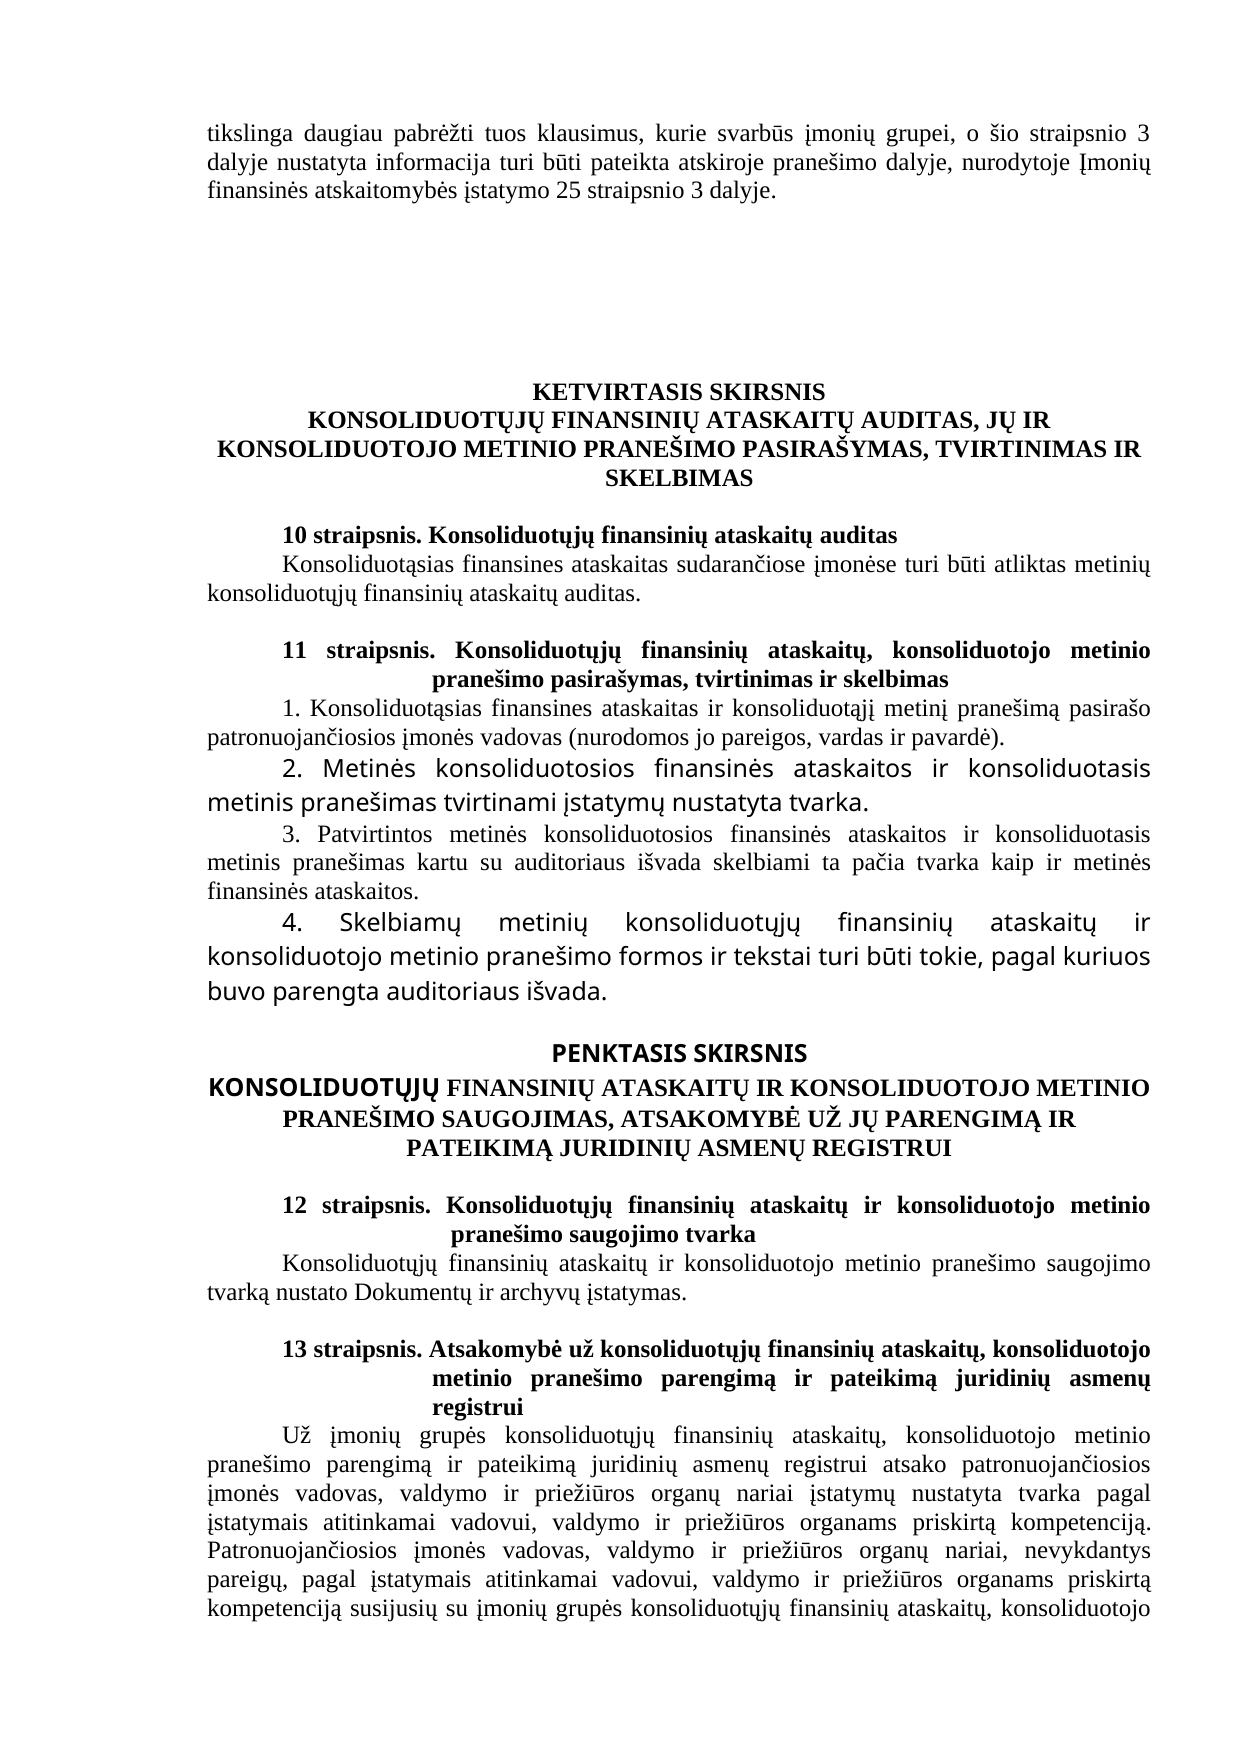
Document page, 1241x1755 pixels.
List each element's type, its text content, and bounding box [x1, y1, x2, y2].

text 3. Patvirtintos metinės konsoliduotosios finansinės ataskaitos ir konsoliduotasis metinis pranešimas kartu su auditoriaus išvada skelbiami ta pačia tvarka kaip ir metinės finansinės ataskaitos. [207, 819, 1152, 905]
text 4. Skelbiamų metinių konsoliduotųjų finansinių ataskaitų ir konsoliduotojo metinio pranešimo formos ir tekstai turi būti tokie, pagal kuriuos buvo parengta auditoriaus išvada. [207, 905, 1152, 1007]
text 1. Konsoliduotąsias finansines ataskaitas ir konsoliduotąjį metinį pranešimą pasirašo patronuojančiosios įmonės vadovas (nurodomos jo pareigos, vardas ir pavardė). [207, 693, 1152, 751]
text Už įmonių grupės konsoliduotųjų finansinių ataskaitų, konsoliduotojo metinio pranešimo parengimą ir pateikimą juridinių asmenų registrui atsako patronuojančiosios įmonės vadovas, valdymo ir priežiūros organų nariai įstatymų nustatyta tvarka pagal įstatymais atitinkamai vadovui, valdymo ir priežiūros organams priskirtą kompetenciją. Patronuojančiosios įmonės vadovas, valdymo ir priežiūros organų nariai, nevykdantys pareigų, pagal įstatymais atitinkamai vadovui, valdymo ir priežiūros organams priskirtą kompetenciją susijusių su įmonių grupės konsoliduotųjų finansinių ataskaitų, konsoliduotojo [207, 1420, 1152, 1622]
text PENKTASIS SKIRSNIS [207, 1036, 1152, 1070]
text KETVIRTASIS SKIRSNIS [207, 377, 1152, 406]
text 12 straipsnis. Konsoliduotųjų finansinių ataskaitų ir konsoliduotojo metinio pranešimo saugojimo tvarka [282, 1190, 1152, 1248]
text 2. Metinės konsoliduotosios finansinės ataskaitos ir konsoliduotasis metinis pranešimas tvirtinami įstatymų nustatyta tvarka. [207, 751, 1152, 819]
text 10 straipsnis. Konsoliduotųjų finansinių ataskaitų auditas [282, 521, 1152, 549]
text KONSOLIDUOTŲJŲ FINANSINIŲ ATASKAITŲ IR KONSOLIDUOTOJO METINIO PRANEŠIMO SAUGOJIMAS, ATSAKOMYBĖ UŽ JŲ PARENGIMĄ IR PATEIKIMĄ JURIDINIŲ ASMENŲ REGISTRUI [207, 1070, 1152, 1162]
text 11 straipsnis. Konsoliduotųjų finansinių ataskaitų, konsoliduotojo metinio pranešimo pasirašymas, tvirtinimas ir skelbimas [282, 636, 1152, 693]
text tikslinga daugiau pabrėžti tuos klausimus, kurie svarbūs įmonių grupei, o šio straipsnio 3 dalyje nustatyta informacija turi būti pateikta atskiroje pranešimo dalyje, nurodytoje Įmonių finansinės atskaitomybės įstatymo 25 straipsnio 3 dalyje. [207, 118, 1152, 204]
text Konsoliduotąsias finansines ataskaitas sudarančiose įmonėse turi būti atliktas metinių konsoliduotųjų finansinių ataskaitų auditas. [207, 549, 1152, 607]
text 13 straipsnis. Atsakomybė už konsoliduotųjų finansinių ataskaitų, konsoliduotojo metinio pranešimo parengimą ir pateikimą juridinių asmenų registrui [282, 1334, 1152, 1420]
text Konsoliduotųjų finansinių ataskaitų ir konsoliduotojo metinio pranešimo saugojimo tvarką nustato Dokumentų ir archyvų įstatymas. [207, 1248, 1152, 1305]
text KONSOLIDUOTŲJŲ FINANSINIŲ ATASKAITŲ AUDITAS, JŲ IR KONSOLIDUOTOJO METINIO PRANEŠIMO PASIRAŠYMAS, TVIRTINIMAS IR SKELBIMAS [207, 406, 1152, 492]
